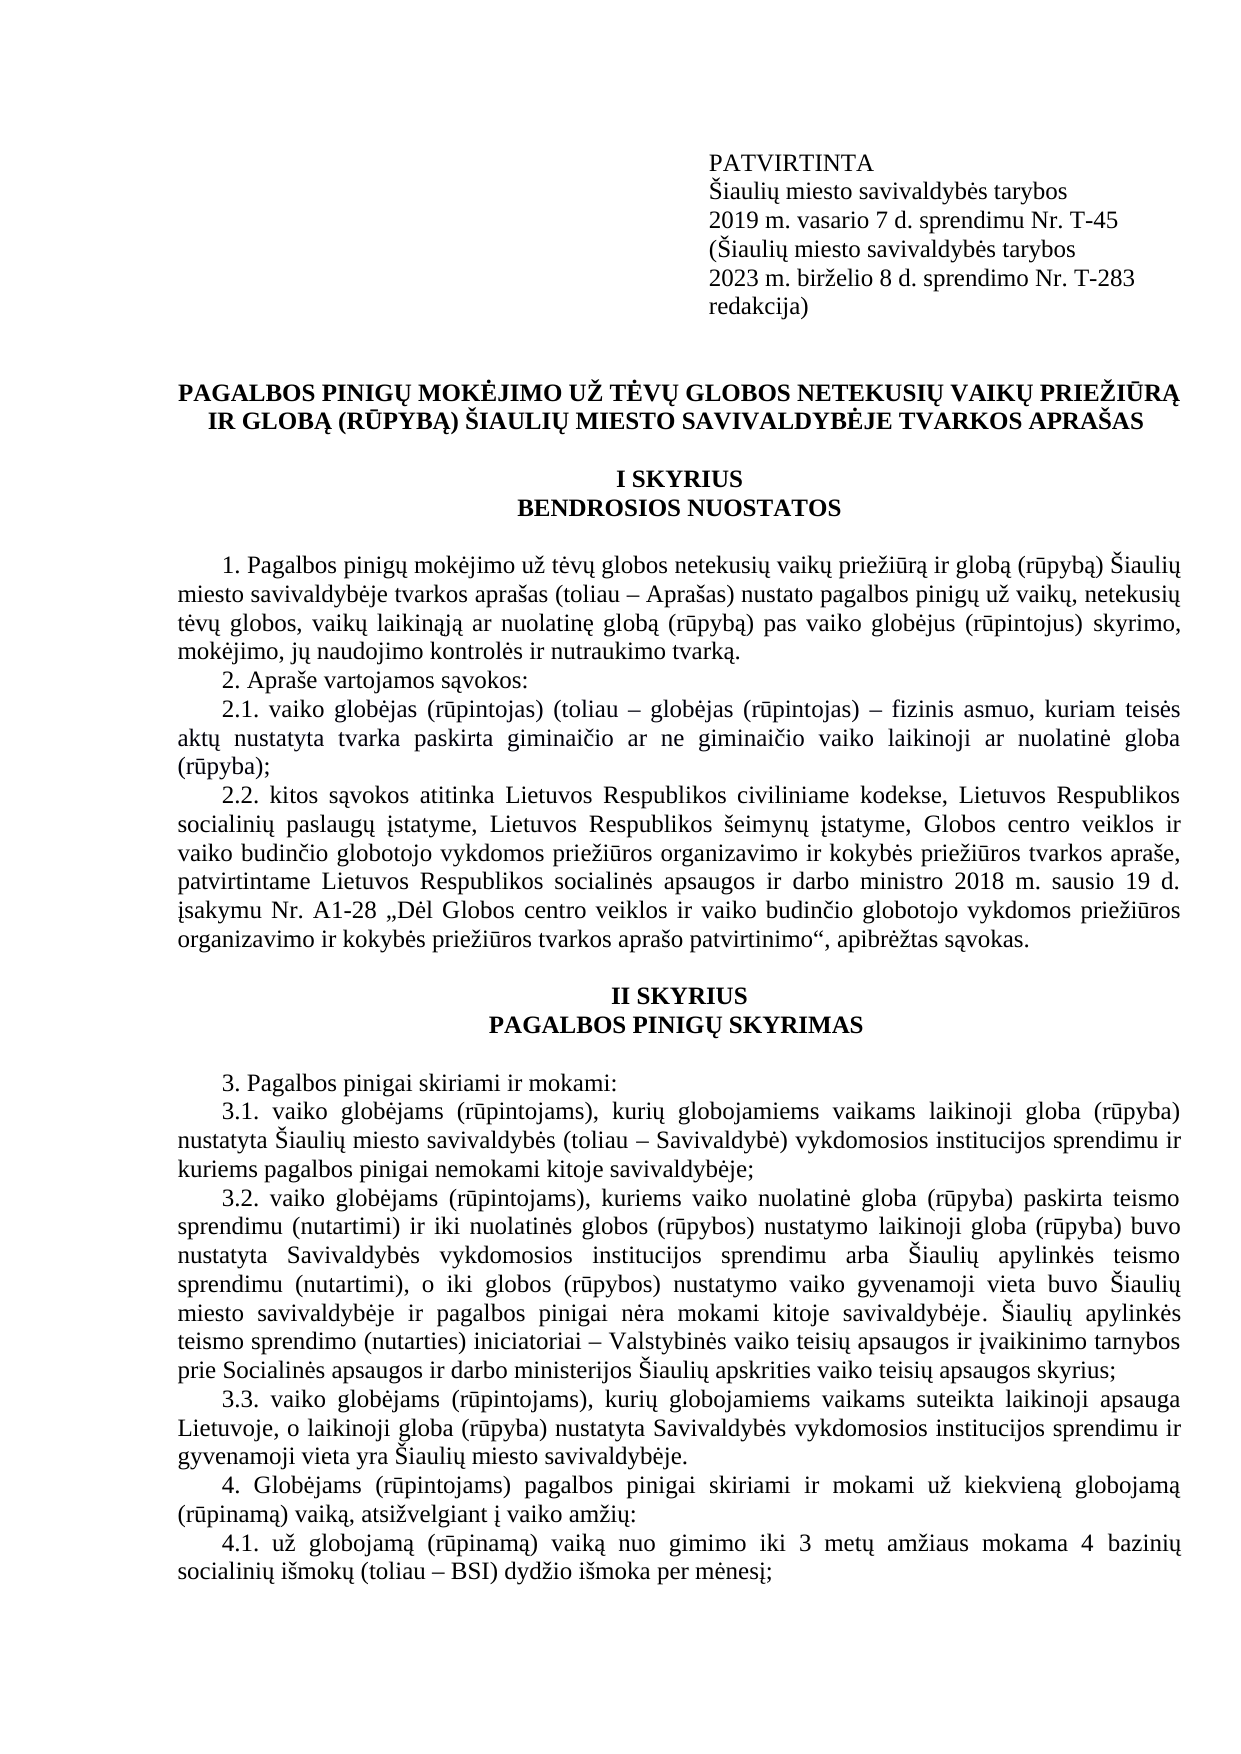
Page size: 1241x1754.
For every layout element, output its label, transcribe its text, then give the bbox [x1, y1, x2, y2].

text 3.2. vaiko globėjams (rūpintojams), kuriems vaiko nuolatinė globa (rūpyba) paskirta teismo sprendimu (nutartimi) ir iki nuolatinės globos (rūpybos) nustatymo laikinoji globa (rūpyba) buvo nustatyta Savivaldybės vykdomosios institucijos sprendimu arba Šiaulių apylinkės teismo sprendimu (nutartimi), o iki globos (rūpybos) nustatymo vaiko gyvenamoji vieta buvo Šiaulių miesto savivaldybėje ir pagalbos pinigai nėra mokami kitoje savivaldybėje. Šiaulių apylinkės teismo sprendimo (nutarties) iniciatoriai – Valstybinės vaiko teisių apsaugos ir įvaikinimo tarnybos prie Socialinės apsaugos ir darbo ministerijos Šiaulių apskrities vaiko teisių apsaugos skyrius; [177, 1183, 1181, 1384]
text 2023 m. birželio 8 d. sprendimo Nr. T-283 [709, 263, 1181, 291]
text 2019 m. vasario 7 d. sprendimu Nr. T-45 [177, 205, 1181, 234]
text redakcija) [709, 291, 1181, 320]
text II SKYRIUS [177, 981, 1181, 1010]
text 4.1. už globojamą (rūpinamą) vaiką nuo gimimo iki 3 metų amžiaus mokama 4 bazinių socialinių išmokų (toliau – BSI) dydžio išmoka per mėnesį; [177, 1528, 1181, 1585]
text Šiaulių miesto savivaldybės tarybos [177, 176, 1181, 205]
text 2. Apraše vartojamos sąvokos: [177, 665, 1181, 694]
text PAGALBOS PINIGŲ SKYRIMAS [177, 1010, 1181, 1039]
text 3. Pagalbos pinigai skiriami ir mokami: [177, 1068, 1181, 1096]
text I SKYRIUS [177, 464, 1181, 493]
text 3.3. vaiko globėjams (rūpintojams), kurių globojamiems vaikams suteikta laikinoji apsauga Lietuvoje, o laikinoji globa (rūpyba) nustatyta Savivaldybės vykdomosios institucijos sprendimu ir gyvenamoji vieta yra Šiaulių miesto savivaldybėje. [177, 1384, 1181, 1470]
text 2.2. kitos sąvokos atitinka Lietuvos Respublikos civiliniame kodekse, Lietuvos Respublikos socialinių paslaugų įstatyme, Lietuvos Respublikos šeimynų įstatyme, Globos centro veiklos ir vaiko budinčio globotojo vykdomos priežiūros organizavimo ir kokybės priežiūros tvarkos apraše, patvirtintame Lietuvos Respublikos socialinės apsaugos ir darbo ministro 2018 m. sausio 19 d. įsakymu Nr. A1-28 „Dėl Globos centro veiklos ir vaiko budinčio globotojo vykdomos priežiūros organizavimo ir kokybės priežiūros tvarkos aprašo patvirtinimo“, apibrėžtas sąvokas. [177, 780, 1181, 953]
text 2.1. vaiko globėjas (rūpintojas) (toliau – globėjas (rūpintojas) – fizinis asmuo, kuriam teisės aktų nustatyta tvarka paskirta giminaičio ar ne giminaičio vaiko laikinoji ar nuolatinė globa (rūpyba); [177, 694, 1181, 780]
text 4. Globėjams (rūpintojams) pagalbos pinigai skiriami ir mokami už kiekvieną globojamą (rūpinamą) vaiką, atsižvelgiant į vaiko amžių: [177, 1470, 1181, 1528]
text 3.1. vaiko globėjams (rūpintojams), kurių globojamiems vaikams laikinoji globa (rūpyba) nustatyta Šiaulių miesto savivaldybės (toliau – Savivaldybė) vykdomosios institucijos sprendimu ir kuriems pagalbos pinigai nemokami kitoje savivaldybėje; [177, 1096, 1181, 1183]
text BENDROSIOS NUOSTATOS [177, 493, 1181, 521]
text 1. Pagalbos pinigų mokėjimo už tėvų globos netekusių vaikų priežiūrą ir globą (rūpybą) Šiaulių miesto savivaldybėje tvarkos aprašas (toliau – Aprašas) nustato pagalbos pinigų už vaikų, netekusių tėvų globos, vaikų laikinąją ar nuolatinę globą (rūpybą) pas vaiko globėjus (rūpintojus) skyrimo, mokėjimo, jų naudojimo kontrolės ir nutraukimo tvarką. [177, 550, 1181, 665]
text PATVIRTINTA [177, 148, 1181, 176]
text (Šiaulių miesto savivaldybės tarybos [709, 234, 1181, 263]
text PAGALBOS PINIGŲ MOKĖJIMO UŽ TĖVŲ GLOBOS NETEKUSIŲ VAIKŲ PRIEŽIŪRĄ IR GLOBĄ (RŪPYBĄ) ŠIAULIŲ MIESTO SAVIVALDYBĖJE TVARKOS APRAŠAS [177, 378, 1181, 435]
